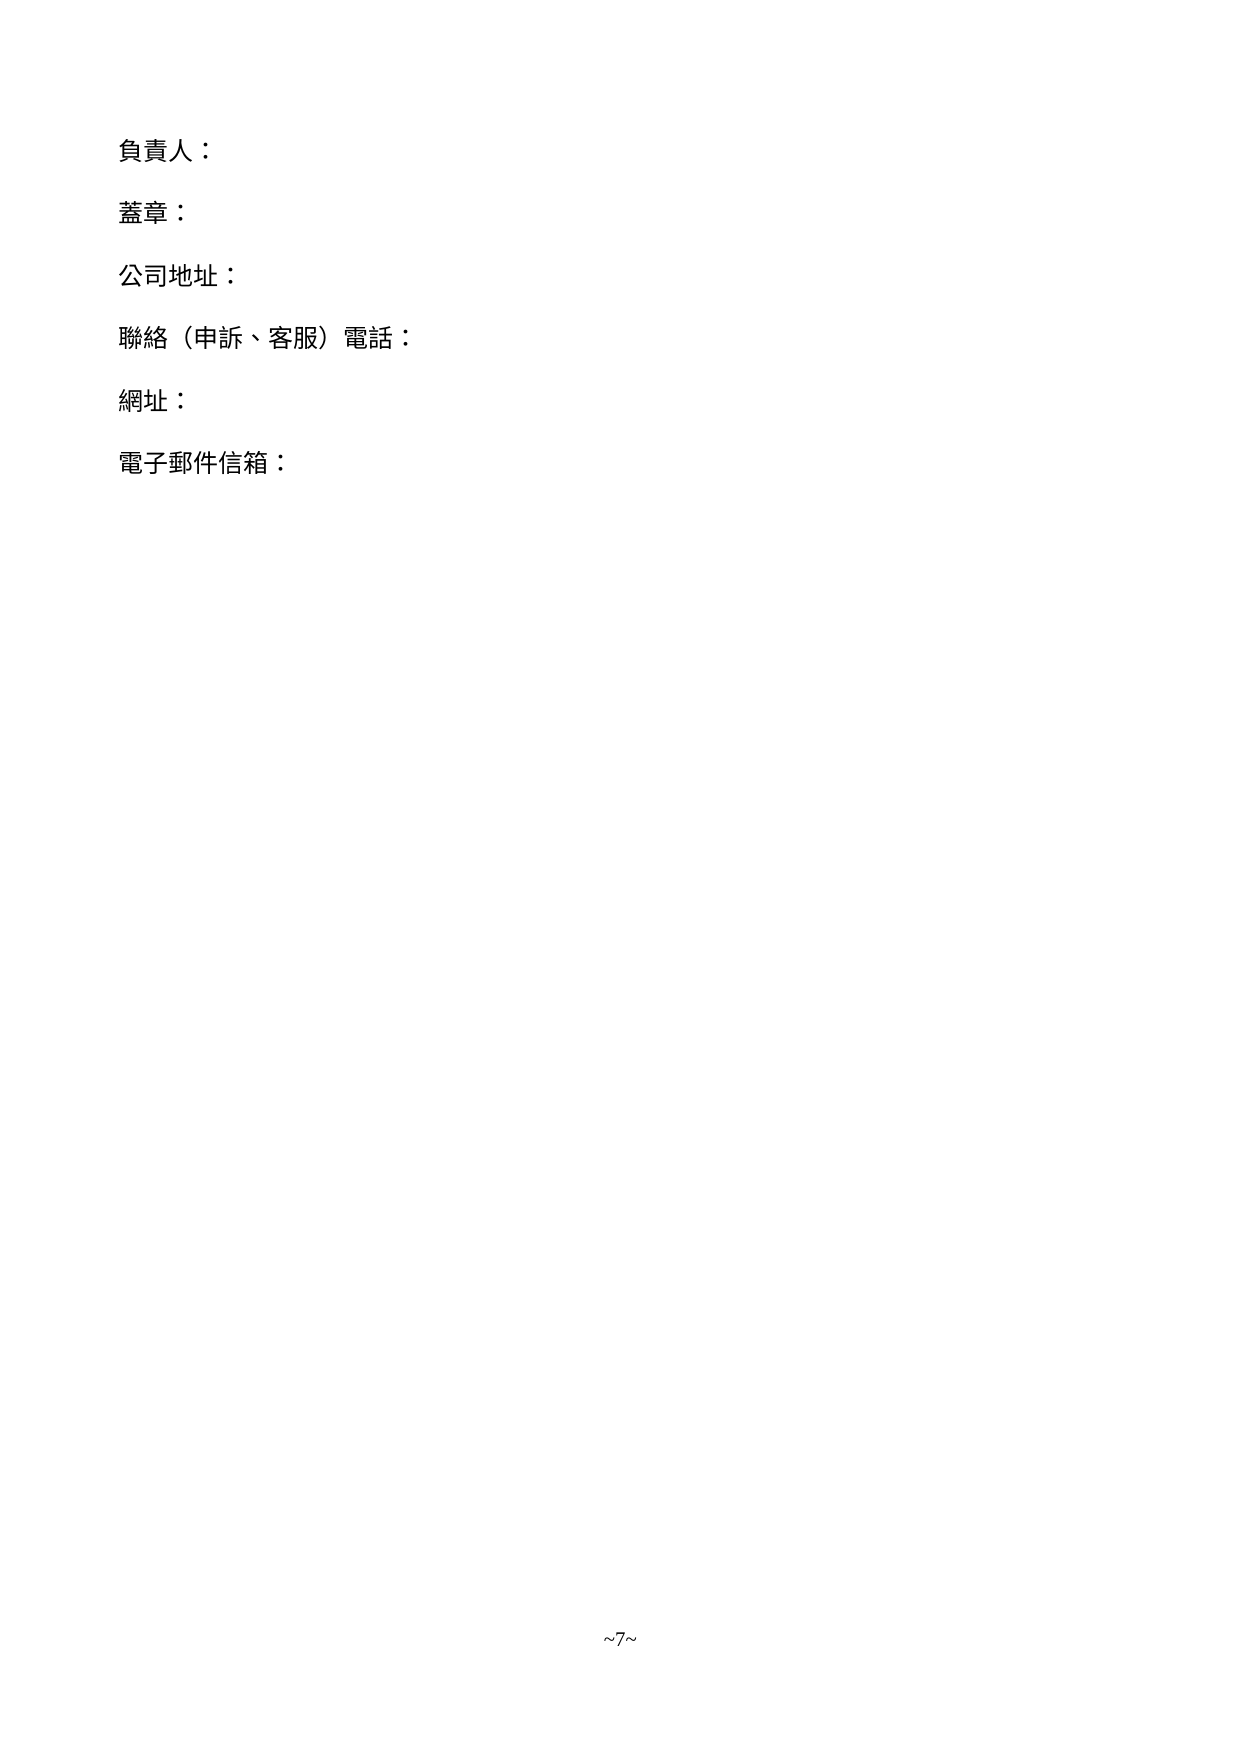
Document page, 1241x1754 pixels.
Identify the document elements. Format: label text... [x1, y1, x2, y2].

text 網址： [118, 358, 1122, 420]
text 負責人： [118, 108, 1122, 170]
text 公司地址： [118, 233, 1122, 295]
text 聯絡（申訴、客服）電話： [118, 295, 1122, 358]
text 蓋章： [118, 170, 1122, 233]
text 電子郵件信箱： [118, 420, 1122, 483]
